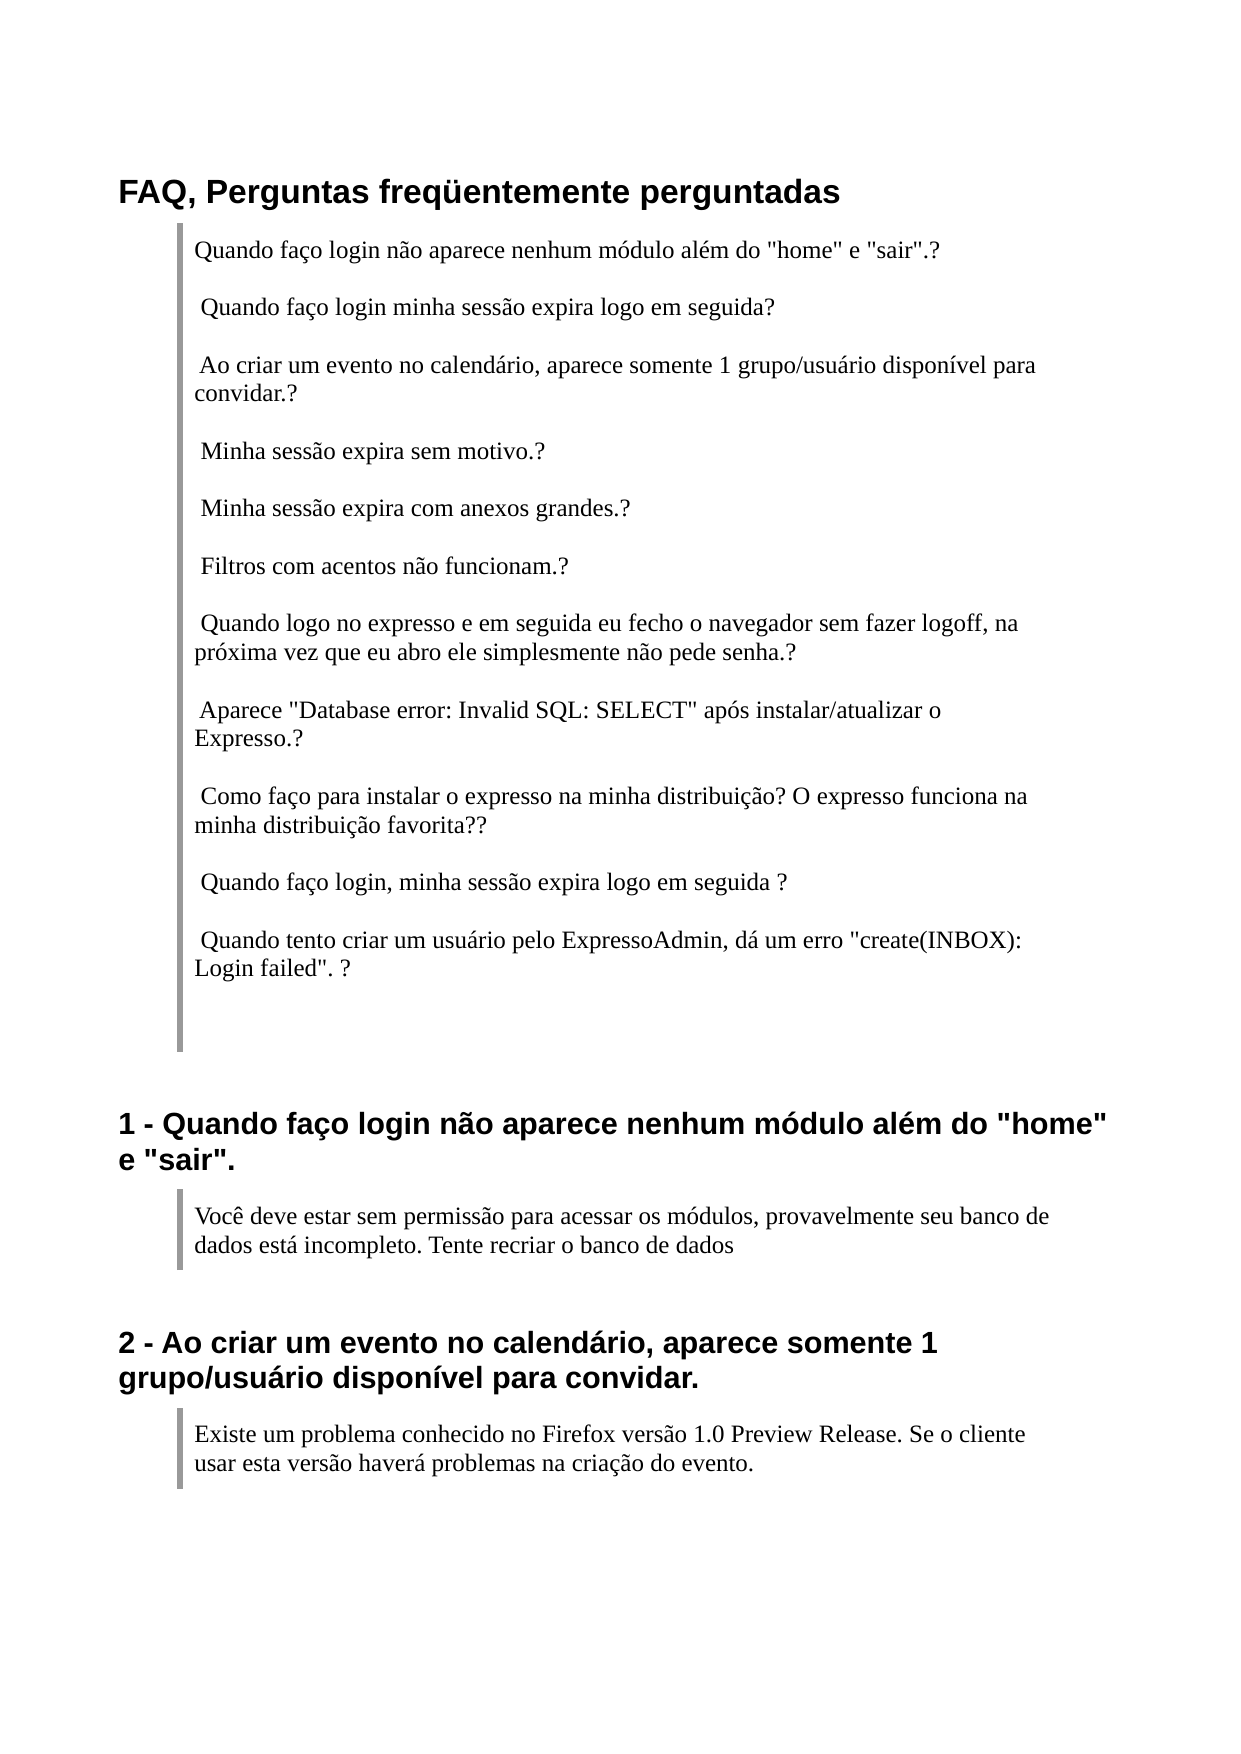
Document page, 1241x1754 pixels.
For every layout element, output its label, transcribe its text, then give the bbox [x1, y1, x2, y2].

subtitle FAQ, Perguntas freqüentemente perguntadas [118, 172, 1122, 211]
text Existe um problema conhecido no Firefox versão 1.0 Preview Release. Se o cliente usar esta versão haverá problemas na criação do evento. [183, 1408, 1063, 1489]
subtitle 1 - Quando faço login não aparece nenhum módulo além do "home" e "sair". [118, 1106, 1122, 1177]
subtitle 2 - Ao criar um evento no calendário, aparece somente 1 grupo/usuário disponível para convidar. [118, 1325, 1122, 1395]
text Quando faço login não aparece nenhum módulo além do "home" e "sair".? Quando faço login minha sessão expira logo em seguida? Ao criar um evento no calendário, aparece somente 1 grupo/usuário disponível para convidar.? Minha sessão expira sem motivo.? Minha sessão expira com anexos grandes.? Filtros com acentos não funcionam.? Quando logo no expresso e em seguida eu fecho o navegador sem fazer logoff, na próxima vez que eu abro ele simplesmente não pede senha.? Aparece "Database error: Invalid SQL: SELECT" após instalar/atualizar o Expresso.? Como faço para instalar o expresso na minha distribuição? O expresso funciona na minha distribuição favorita?? Quando faço login, minha sessão expira logo em seguida ? Quando tento criar um usuário pelo ExpressoAdmin, dá um erro "create(INBOX): Login failed". ? [183, 223, 1063, 1052]
text Você deve estar sem permissão para acessar os módulos, provavelmente seu banco de dados está incompleto. Tente recriar o banco de dados [183, 1189, 1063, 1270]
